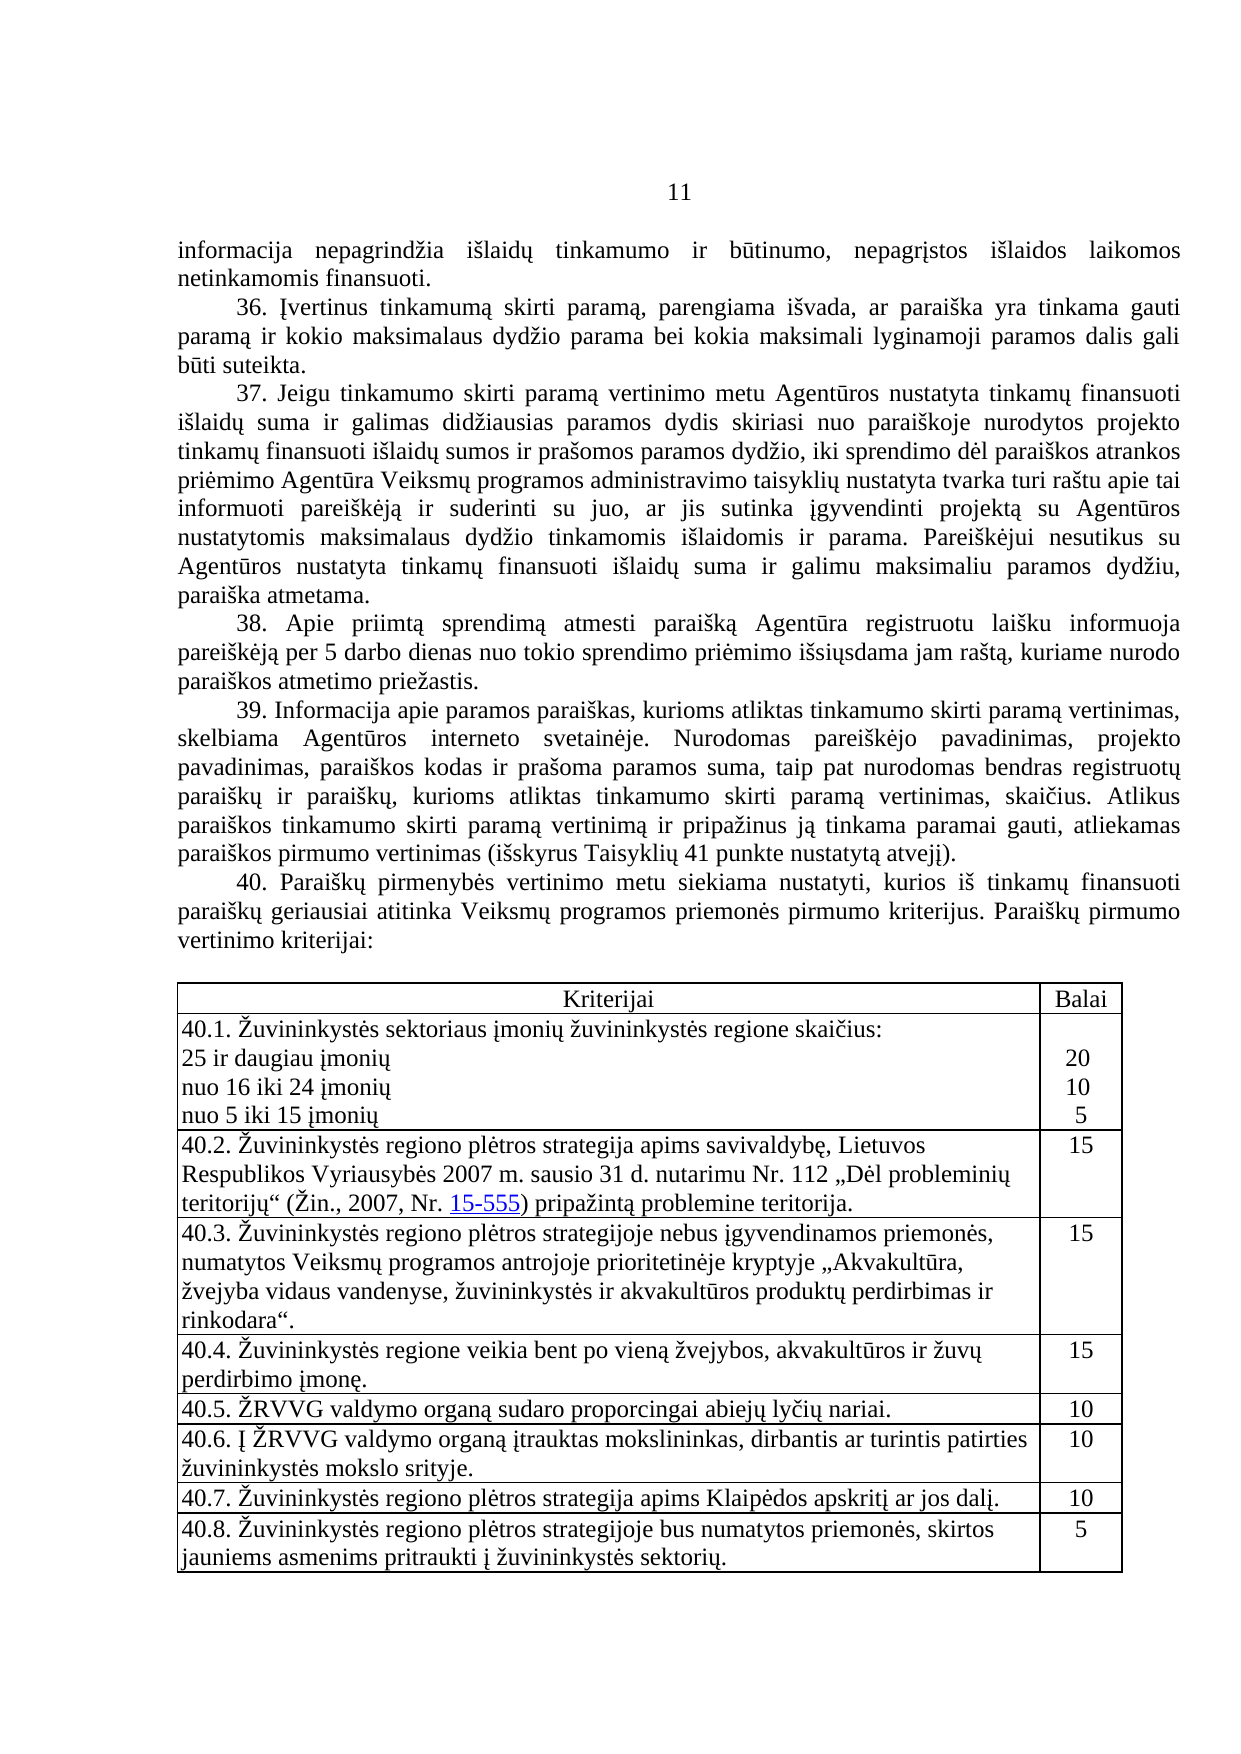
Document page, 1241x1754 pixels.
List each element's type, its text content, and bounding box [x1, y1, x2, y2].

table_cell 5 [1041, 1514, 1121, 1571]
text 36. Įvertinus tinkamumą skirti paramą, parengiama išvada, ar paraiška yra tinkama gauti paramą ir kokio maksimalaus dydžio parama bei kokia maksimali lyginamoji paramos dalis gali būti suteikta. [177, 292, 1181, 378]
table_cell 40.2. Žuvininkystės regiono plėtros strategija apims savivaldybę, Lietuvos Respublikos Vyriausybės 2007 m. sausio 31 d. nutarimu Nr. 112 „Dėl probleminių teritorijų“ (Žin., 2007, Nr. 15-555) pripažintą problemine teritorija. [178, 1131, 1039, 1217]
text 38. Apie priimtą sprendimą atmesti paraišką Agentūra registruotu laišku informuoja pareiškėją per 5 darbo dienas nuo tokio sprendimo priėmimo išsiųsdama jam raštą, kuriame nurodo paraiškos atmetimo priežastis. [177, 608, 1181, 695]
table_cell 40.1. Žuvininkystės sektoriaus įmonių žuvininkystės regione skaičius: 25 ir daugiau įmonių nuo 16 iki 24 įmonių nuo 5 iki 15 įmonių [178, 1014, 1039, 1129]
table_cell 10 [1041, 1394, 1121, 1423]
table_cell 15 [1041, 1335, 1121, 1392]
table_cell 20 10 5 [1041, 1014, 1121, 1129]
table_cell 40.4. Žuvininkystės regione veikia bent po vieną žvejybos, akvakultūros ir žuvų perdirbimo įmonę. [178, 1335, 1039, 1392]
table_cell 40.5. ŽRVVG valdymo organą sudaro proporcingai abiejų lyčių nariai. [178, 1394, 1039, 1423]
text 40. Paraiškų pirmenybės vertinimo metu siekiama nustatyti, kurios iš tinkamų finansuoti paraiškų geriausiai atitinka Veiksmų programos priemonės pirmumo kriterijus. Paraiškų pirmumo vertinimo kriterijai: [177, 867, 1181, 953]
table_cell 40.8. Žuvininkystės regiono plėtros strategijoje bus numatytos priemonės, skirtos jauniems asmenims pritraukti į žuvininkystės sektorių. [178, 1514, 1039, 1571]
table_cell 10 [1041, 1483, 1121, 1512]
table_cell 40.7. Žuvininkystės regiono plėtros strategija apims Klaipėdos apskritį ar jos dalį. [178, 1483, 1039, 1512]
table_header Kriterijai [178, 984, 1039, 1012]
table_cell 40.6. Į ŽRVVG valdymo organą įtrauktas mokslininkas, dirbantis ar turintis patirties žuvininkystės mokslo srityje. [178, 1425, 1039, 1482]
table_header Balai [1041, 984, 1121, 1012]
table_cell 15 [1041, 1218, 1121, 1333]
text informacija nepagrindžia išlaidų tinkamumo ir būtinumo, nepagrįstos išlaidos laikomos netinkamomis finansuoti. [177, 235, 1181, 292]
table_cell 40.3. Žuvininkystės regiono plėtros strategijoje nebus įgyvendinamos priemonės, numatytos Veiksmų programos antrojoje prioritetinėje kryptyje „Akvakultūra, žvejyba vidaus vandenyse, žuvininkystės ir akvakultūros produktų perdirbimas ir rinkodara“. [178, 1218, 1039, 1333]
table_cell 15 [1041, 1131, 1121, 1217]
text 39. Informacija apie paramos paraiškas, kurioms atliktas tinkamumo skirti paramą vertinimas, skelbiama Agentūros interneto svetainėje. Nurodomas pareiškėjo pavadinimas, projekto pavadinimas, paraiškos kodas ir prašoma paramos suma, taip pat nurodomas bendras registruotų paraiškų ir paraiškų, kurioms atliktas tinkamumo skirti paramą vertinimas, skaičius. Atlikus paraiškos tinkamumo skirti paramą vertinimą ir pripažinus ją tinkama paramai gauti, atliekamas paraiškos pirmumo vertinimas (išskyrus Taisyklių 41 punkte nustatytą atvejį). [177, 695, 1181, 867]
text 37. Jeigu tinkamumo skirti paramą vertinimo metu Agentūros nustatyta tinkamų finansuoti išlaidų suma ir galimas didžiausias paramos dydis skiriasi nuo paraiškoje nurodytos projekto tinkamų finansuoti išlaidų sumos ir prašomos paramos dydžio, iki sprendimo dėl paraiškos atrankos priėmimo Agentūra Veiksmų programos administravimo taisyklių nustatyta tvarka turi raštu apie tai informuoti pareiškėją ir suderinti su juo, ar jis sutinka įgyvendinti projektą su Agentūros nustatytomis maksimalaus dydžio tinkamomis išlaidomis ir parama. Pareiškėjui nesutikus su Agentūros nustatyta tinkamų finansuoti išlaidų suma ir galimu maksimaliu paramos dydžiu, paraiška atmetama. [177, 378, 1181, 608]
table_cell 10 [1041, 1425, 1121, 1482]
